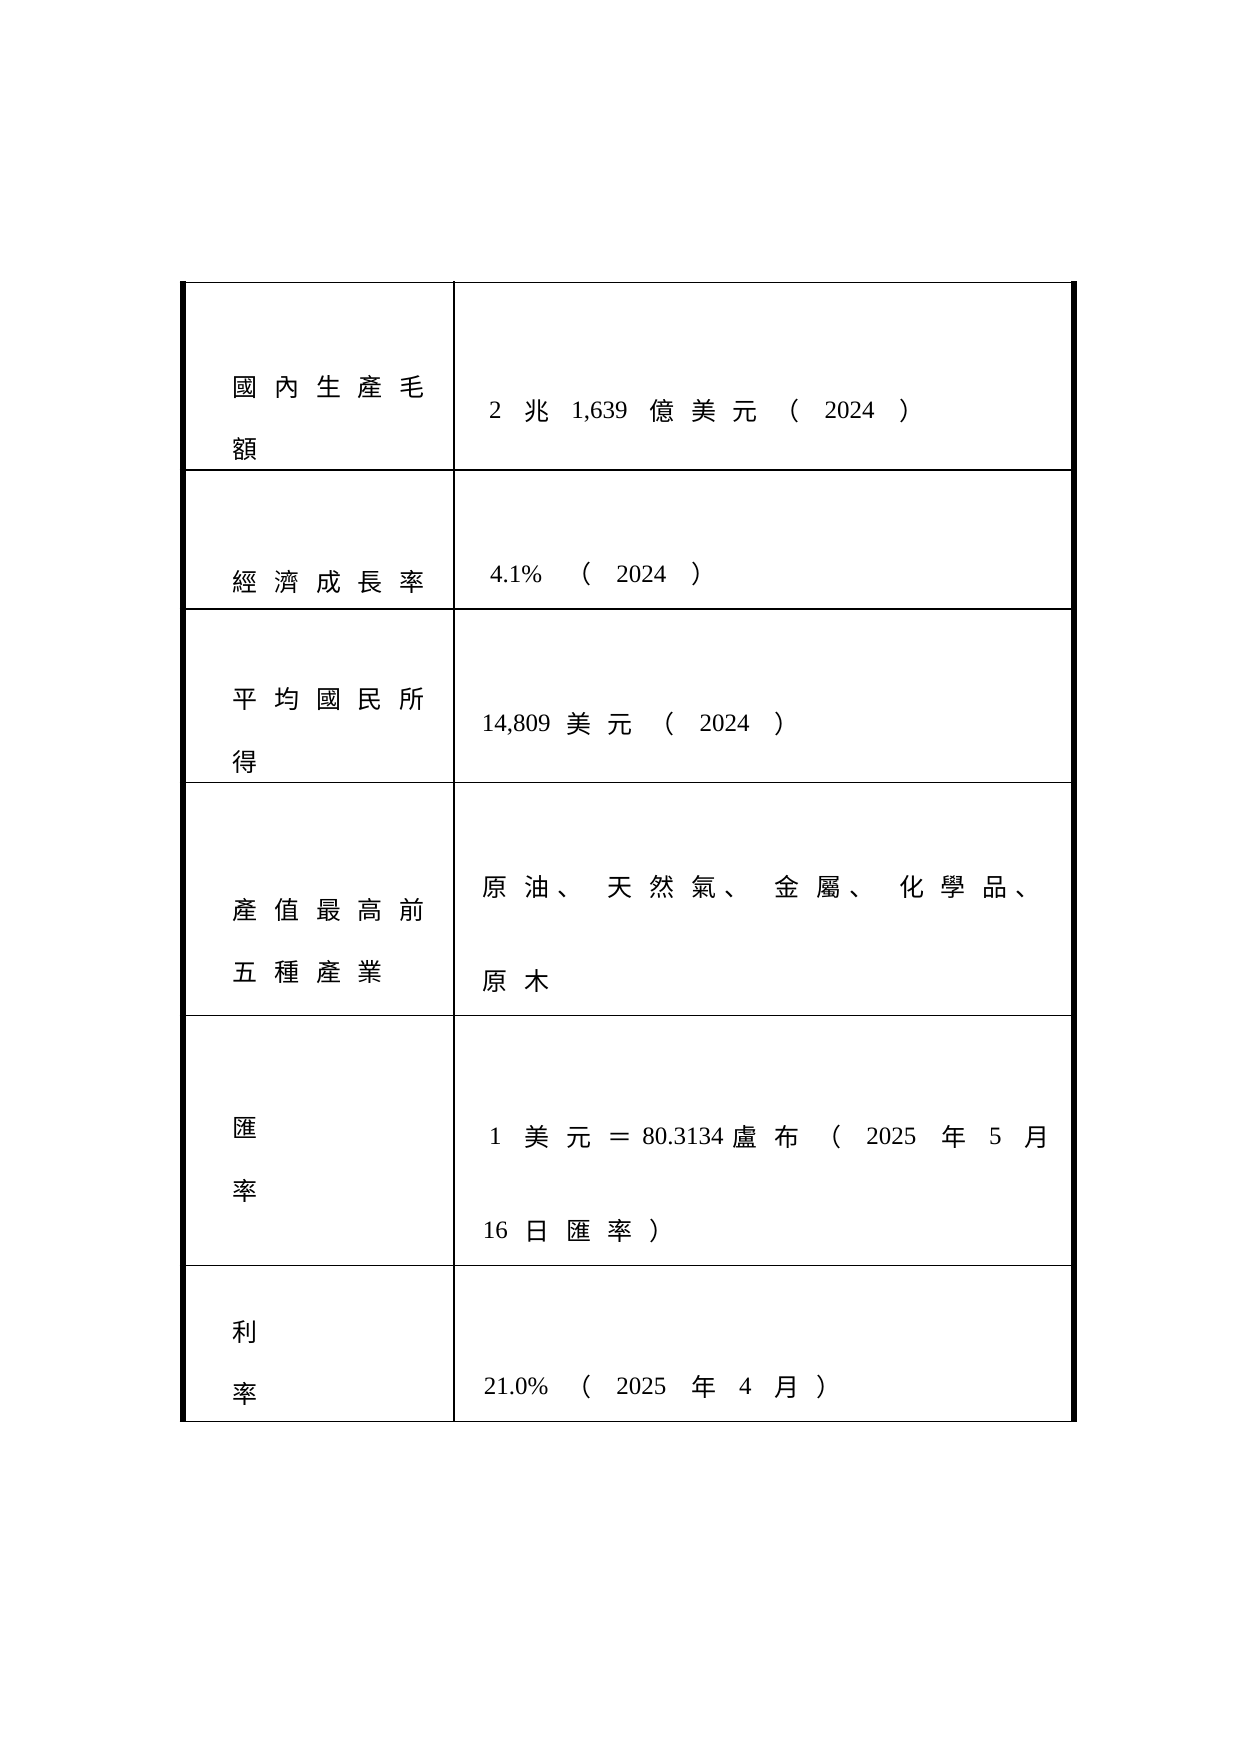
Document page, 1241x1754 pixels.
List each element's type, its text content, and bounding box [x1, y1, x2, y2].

table_cell 經濟成長率 [186, 471, 453, 608]
table_cell 匯 率 [186, 1016, 453, 1264]
table_cell 21.0%（2025年4月） [455, 1266, 1071, 1421]
table_cell 平均國民所得 [186, 610, 453, 781]
table_cell 1美元＝80.3134盧布（2025年5月16日匯率） [455, 1016, 1071, 1264]
table_cell 產值最高前五種產業 [186, 783, 453, 1014]
table_cell 14,809美元（2024） [455, 610, 1071, 781]
table_cell 2兆1,639億美元（2024） [455, 283, 1071, 469]
table_cell 利 率 [186, 1266, 453, 1421]
table_cell 國內生產毛額 [186, 283, 453, 469]
table_cell 原油、天然氣、金屬、化學品、原木 [455, 783, 1071, 1014]
table_cell 4.1%（2024） [455, 471, 1071, 608]
